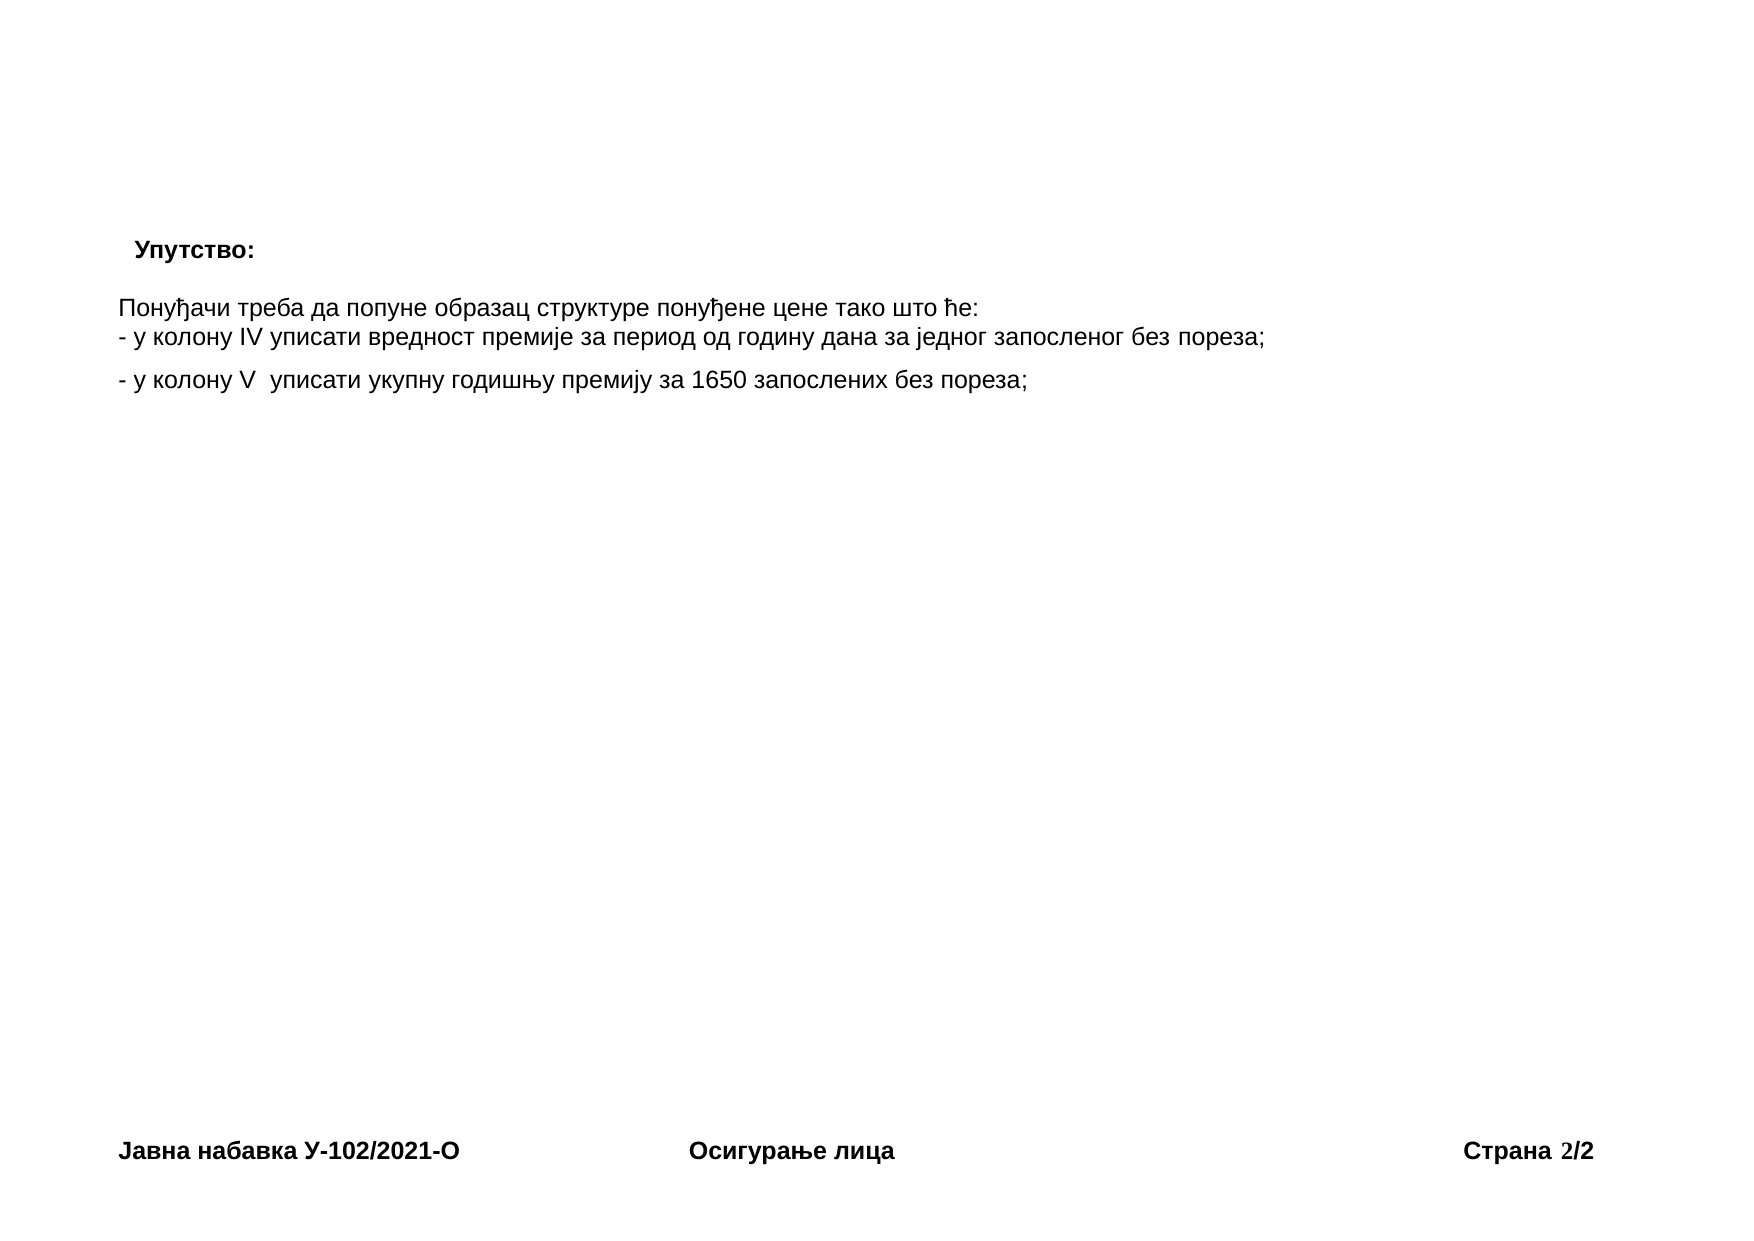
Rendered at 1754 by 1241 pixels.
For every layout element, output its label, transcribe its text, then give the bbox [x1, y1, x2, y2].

text Упутство: [118, 231, 1679, 264]
text Понуђачи треба да попуне образац структуре понуђене цене тако што ће: [118, 293, 1679, 322]
text - [118, 408, 1679, 437]
text - у колону IV уписати вредност премије за период од годину дана за једног запосленог без пореза; [118, 322, 1679, 351]
text - у колону V уписати укупну годишњу премију за 1650 запослених без пореза; [118, 365, 1679, 394]
